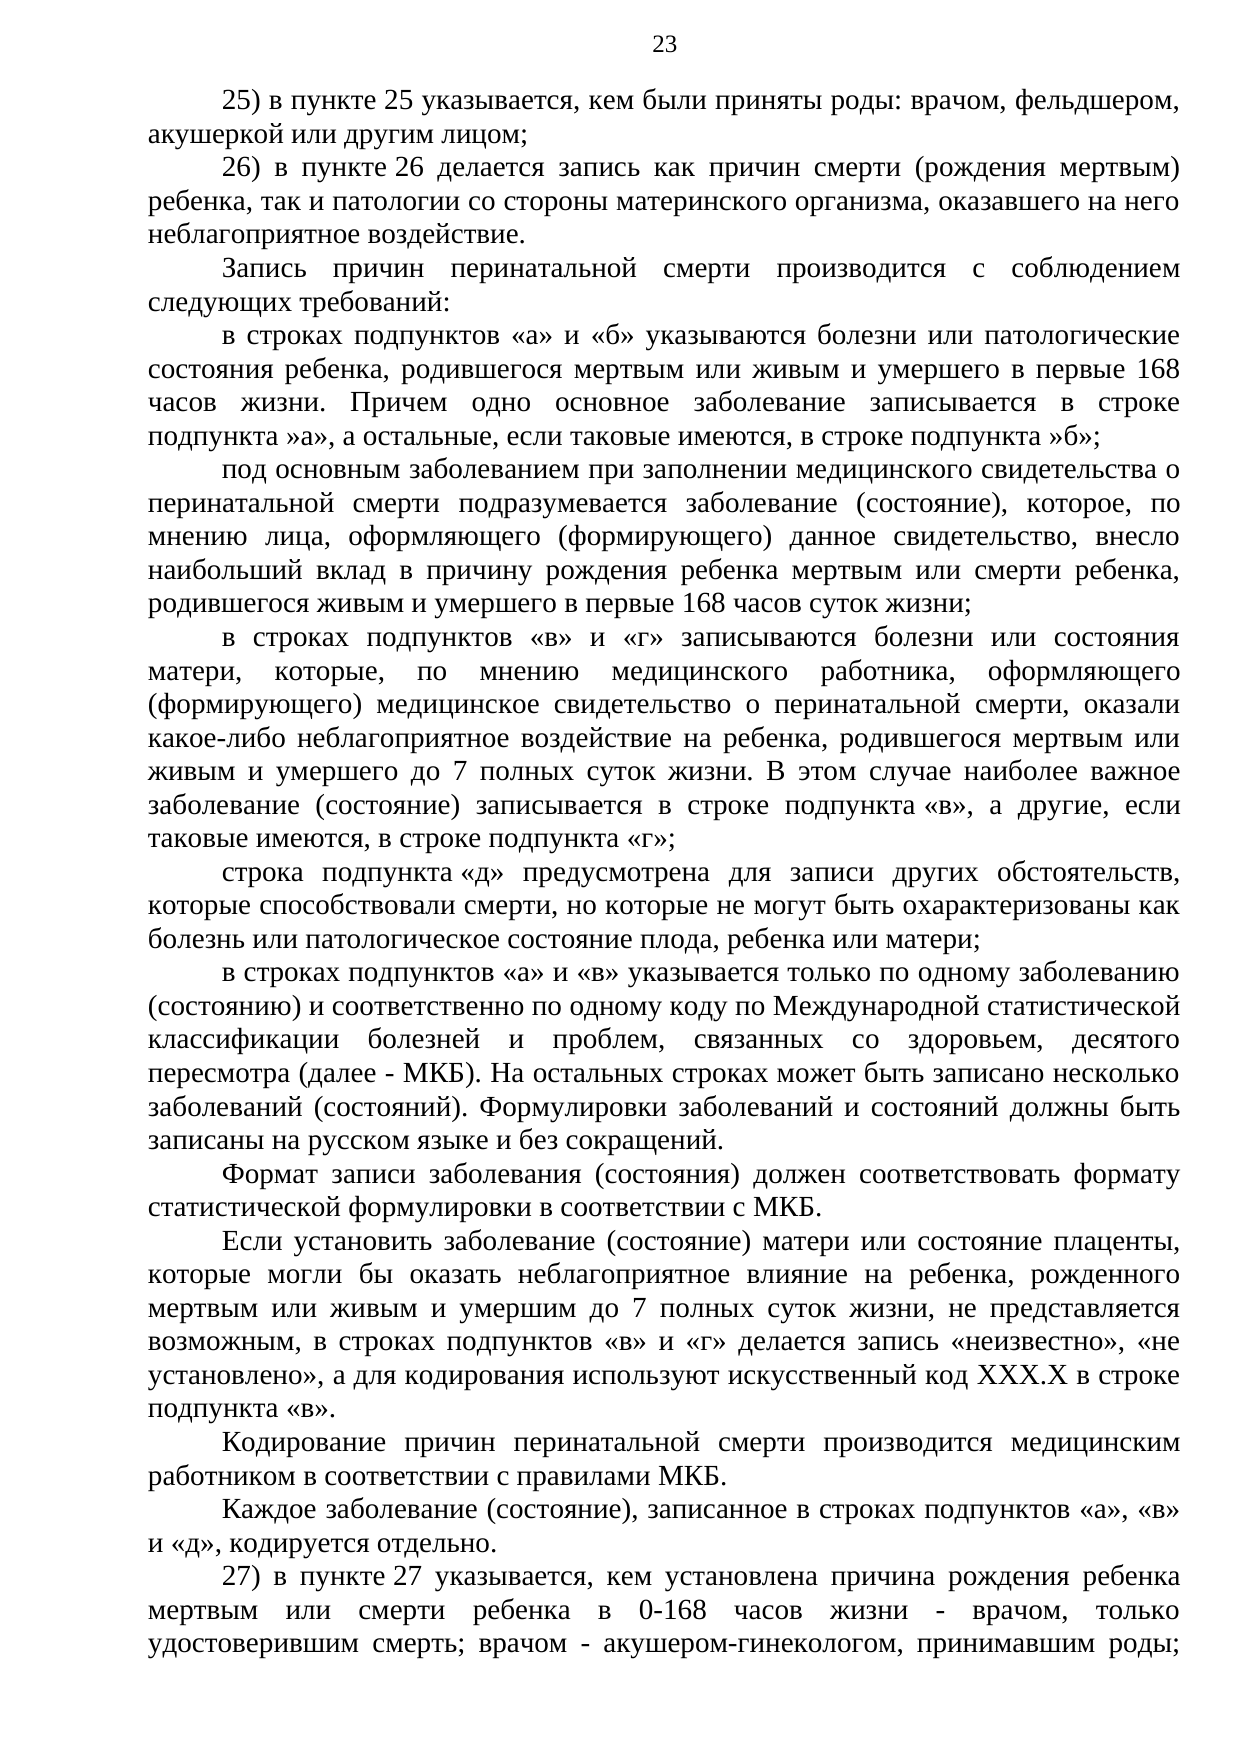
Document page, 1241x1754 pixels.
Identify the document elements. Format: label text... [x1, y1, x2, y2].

text Кодирование причин перинатальной смерти производится медицинским работником в соответствии с правилами МКБ. [148, 1424, 1181, 1491]
text Запись причин перинатальной смерти производится с соблюдением следующих требований: [148, 250, 1181, 317]
text в строках подпунктов «в» и «г» записываются болезни или состояния матери, которые, по мнению медицинского работника, оформляющего (формирующего) медицинское свидетельство о перинатальной смерти, оказали какое-либо неблагоприятное воздействие на ребенка, родившегося мертвым или живым и умершего до 7 полных суток жизни. В этом случае наиболее важное заболевание (состояние) записывается в строке подпункта «в», а другие, если таковые имеются, в строке подпункта «г»; [148, 619, 1181, 854]
text 25) в пункте 25 указывается, кем были приняты роды: врачом, фельдшером, акушеркой или другим лицом; [148, 82, 1181, 149]
text Если установить заболевание (состояние) матери или состояние плаценты, которые могли бы оказать неблагоприятное влияние на ребенка, рожденного мертвым или живым и умершим до 7 полных суток жизни, не представляется возможным, в строках подпунктов «в» и «г» делается запись «неизвестно», «не установлено», а для кодирования используют искусственный код ХХХ.Х в строке подпункта «в». [148, 1223, 1181, 1424]
text Каждое заболевание (состояние), записанное в строках подпунктов «а», «в» и «д», кодируется отдельно. [148, 1491, 1181, 1558]
text 26) в пункте 26 делается запись как причин смерти (рождения мертвым) ребенка, так и патологии со стороны материнского организма, оказавшего на него неблагоприятное воздействие. [148, 149, 1181, 250]
text в строках подпунктов «а» и «б» указываются болезни или патологические состояния ребенка, родившегося мертвым или живым и умершего в первые 168 часов жизни. Причем одно основное заболевание записывается в строке подпункта »а», а остальные, если таковые имеются, в строке подпункта »б»; [148, 317, 1181, 451]
text Формат записи заболевания (состояния) должен соответствовать формату статистической формулировки в соответствии с МКБ. [148, 1156, 1181, 1223]
text строка подпункта «д» предусмотрена для записи других обстоятельств, которые способствовали смерти, но которые не могут быть охарактеризованы как болезнь или патологическое состояние плода, ребенка или матери; [148, 854, 1181, 954]
text 27) в пункте 27 указывается, кем установлена причина рождения ребенка мертвым или смерти ребенка в 0-168 часов жизни - врачом, только удостоверившим смерть; врачом - акушером-гинекологом, принимавшим роды; [148, 1558, 1181, 1659]
text под основным заболеванием при заполнении медицинского свидетельства о перинатальной смерти подразумевается заболевание (состояние), которое, по мнению лица, оформляющего (формирующего) данное свидетельство, внесло наибольший вклад в причину рождения ребенка мертвым или смерти ребенка, родившегося живым и умершего в первые 168 часов суток жизни; [148, 451, 1181, 619]
text в строках подпунктов «а» и «в» указывается только по одному заболеванию (состоянию) и соответственно по одному коду по Международной статистической классификации болезней и проблем, связанных со здоровьем, десятого пересмотра (далее - МКБ). На остальных строках может быть записано несколько заболеваний (состояний). Формулировки заболеваний и состояний должны быть записаны на русском языке и без сокращений. [148, 954, 1181, 1156]
